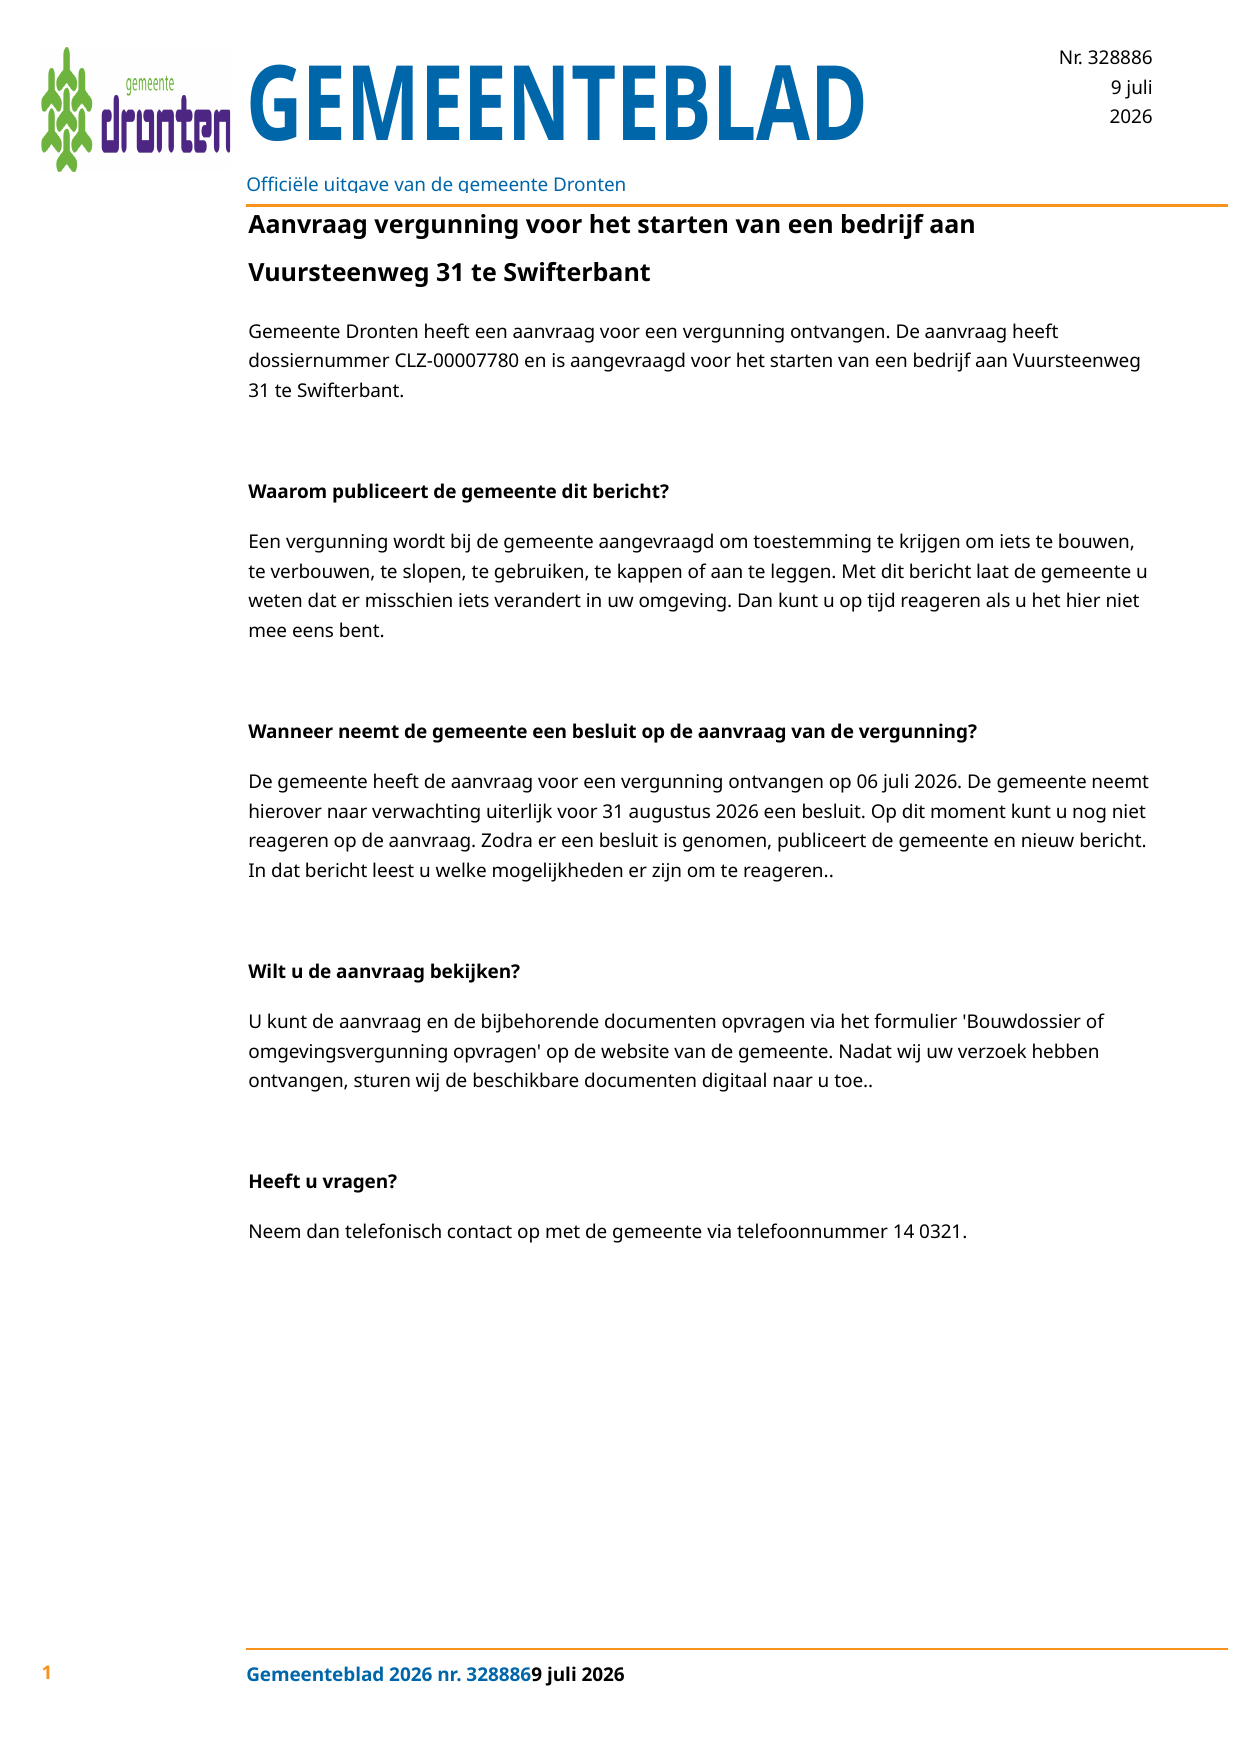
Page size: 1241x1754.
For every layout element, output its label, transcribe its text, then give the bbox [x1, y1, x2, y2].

text Aanvraag vergunning voor het starten van een bedrijf aan Vuursteenweg 31 te Swifterbant [248, 207, 1152, 288]
text Wanneer neemt de gemeente een besluit op de aanvraag van de vergunning? [248, 718, 1152, 744]
text Waarom publiceert de gemeente dit bericht? [248, 478, 1152, 504]
text Heeft u vragen? [248, 1168, 1152, 1194]
text Wilt u de aanvraag bekijken? [248, 958, 1152, 984]
text U kunt de aanvraag en de bijbehorende documenten opvragen via het formulier 'Bouwdossier of omgevingsvergunning opvragen' op de website van de gemeente. Nadat wij uw verzoek hebben ontvangen, sturen wij de beschikbare documenten digitaal naar u toe.. [248, 1008, 1152, 1093]
text Een vergunning wordt bij de gemeente aangevraagd om toestemming te krijgen om iets te bouwen, te verbouwen, te slopen, te gebruiken, te kappen of aan te leggen. Met dit bericht laat de gemeente u weten dat er misschien iets verandert in uw omgeving. Dan kunt u op tijd reageren als u het hier niet mee eens bent. [248, 528, 1152, 643]
text Neem dan telefonisch contact op met de gemeente via telefoonnummer 14 0321. [248, 1219, 1152, 1244]
text Gemeente Dronten heeft een aanvraag voor een vergunning ontvangen. De aanvraag heeft dossiernummer CLZ-00007780 en is aangevraagd voor het starten van een bedrijf aan Vuursteenweg 31 te Swifterbant. [248, 318, 1152, 403]
text De gemeente heeft de aanvraag voor een vergunning ontvangen op 06 juli 2026. De gemeente neemt hierover naar verwachting uiterlijk voor 31 augustus 2026 een besluit. Op dit moment kunt u nog niet reageren op de aanvraag. Zodra er een besluit is genomen, publiceert de gemeente en nieuw bericht. In dat bericht leest u welke mogelijkheden er zijn om te reageren.. [248, 768, 1152, 883]
picture [41, 47, 231, 172]
